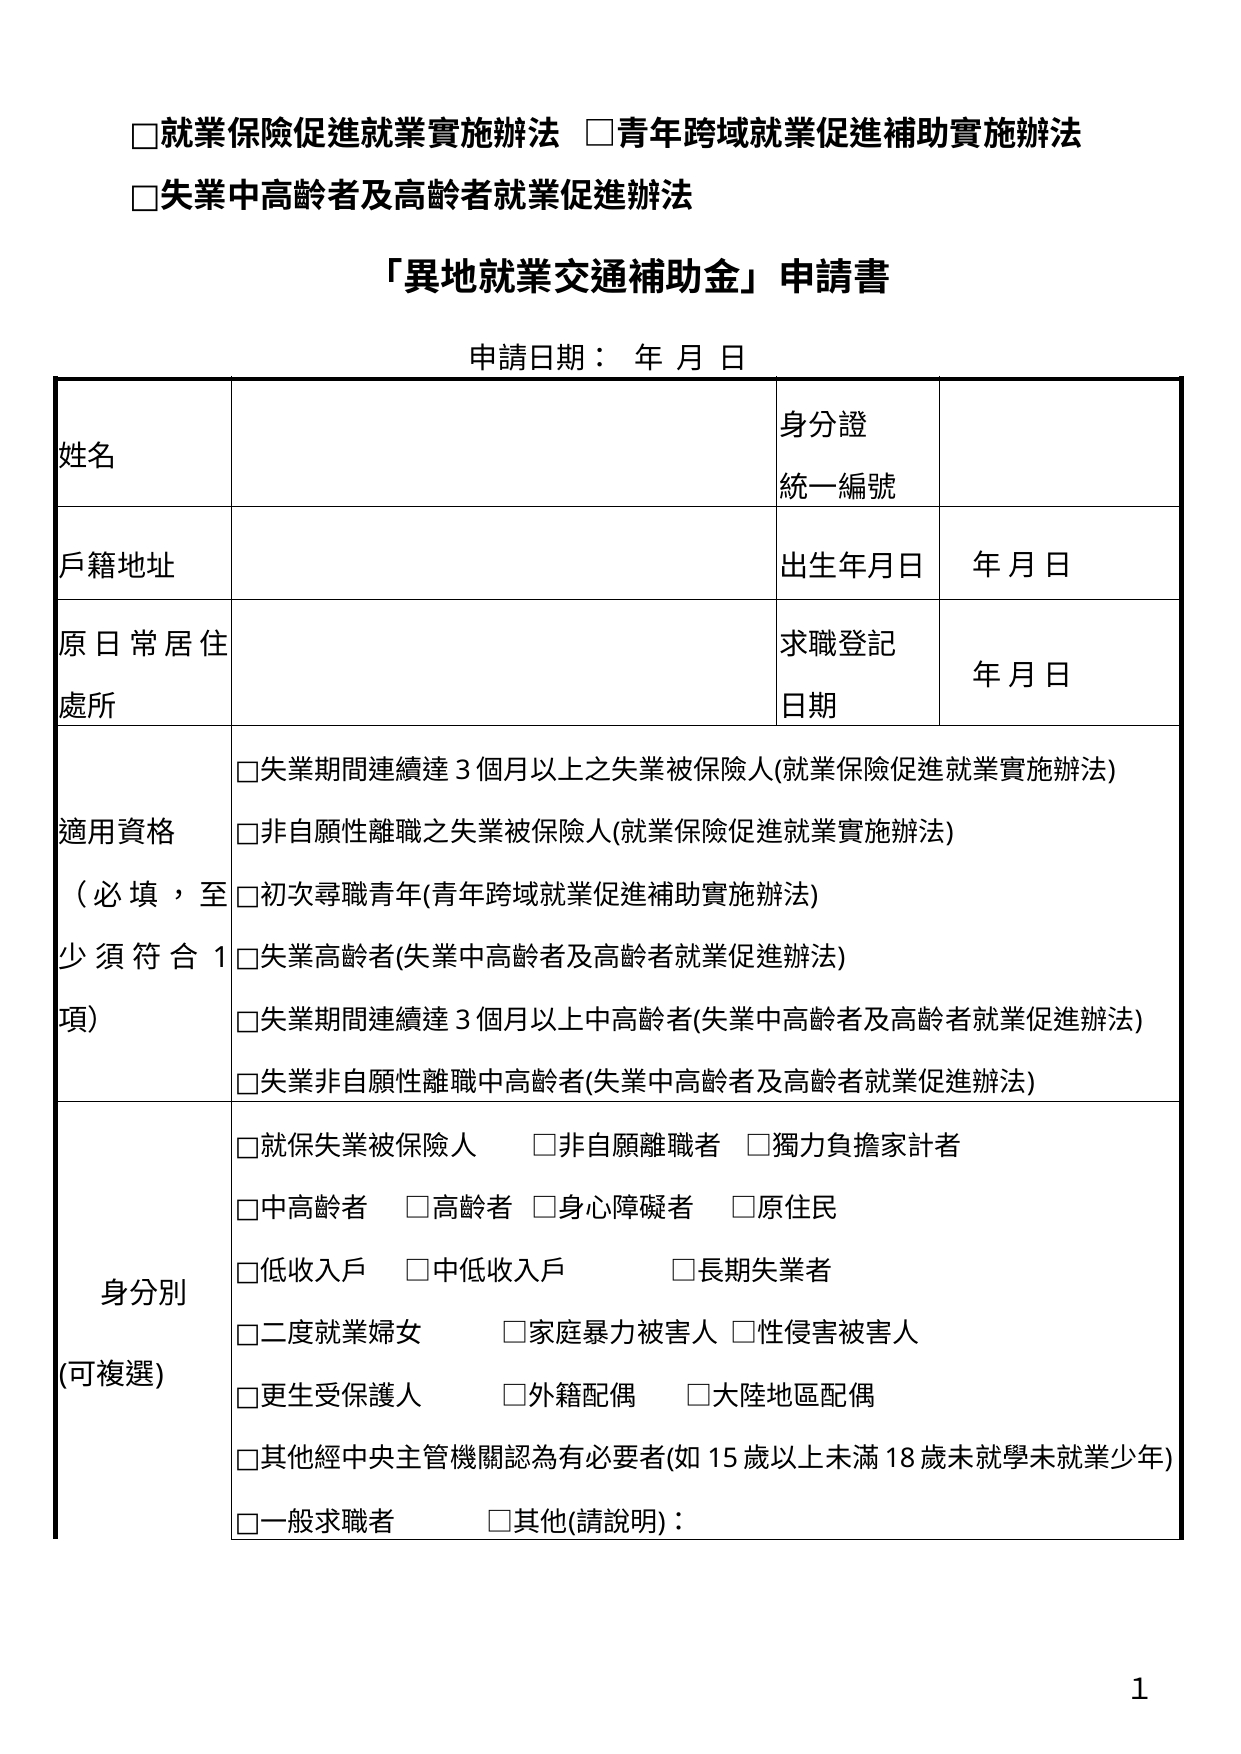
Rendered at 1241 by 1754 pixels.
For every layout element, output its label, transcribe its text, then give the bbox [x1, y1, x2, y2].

subtitle 「異地就業交通補助金」申請書 [112, 233, 1125, 295]
table_cell □就保失業被保險人 □非自願離職者 □獨力負擔家計者 □中高齡者 □高齡者 □身心障礙者 □原住民 □低收入戶 □中低收入戶 □長期失業者 □二度就業婦女 □家庭暴力被害人 □性侵害被害人 □更生受保護人 □外籍配偶 □大陸地區配偶 □其他經中央主管機關認為有必要者(如15歲以上未滿18歲未就學未就業少年) □一般求職者 □其他(請說明)： [232, 1102, 1179, 1539]
table_cell 身分別 (可複選) [58, 1102, 231, 1539]
table_cell [232, 507, 776, 599]
table_header 身分證 統一編號 [777, 381, 939, 506]
table_cell 原日常居住處所 [58, 600, 231, 725]
table_cell 戶籍地址 [58, 507, 231, 599]
table_cell 求職登記 日期 [777, 600, 939, 725]
table_cell 出生年月日 [777, 507, 939, 599]
table_cell 適用資格 （必填，至少須符合1項） [58, 726, 231, 1101]
table_cell 年 月 日 [940, 507, 1179, 599]
subtitle 申請日期： 年 月 日 [112, 314, 1154, 376]
table_header [940, 381, 1179, 506]
table_header [232, 381, 776, 506]
table_cell 年 月 日 [940, 600, 1179, 725]
table_cell [232, 600, 776, 725]
subtitle □失業中高齡者及高齡者就業促進辦法 [112, 151, 1125, 214]
subtitle □就業保險促進就業實施辦法 □青年跨域就業促進補助實施辦法 [112, 89, 1125, 151]
table_cell □失業期間連續達3個月以上之失業被保險人(就業保險促進就業實施辦法) □非自願性離職之失業被保險人(就業保險促進就業實施辦法) □初次尋職青年(青年跨域就業促進補助實施辦法) □失業高齡者(失業中高齡者及高齡者就業促進辦法) □失業期間連續達3個月以上中高齡者(失業中高齡者及高齡者就業促進辦法) □失業非自願性離職中高齡者(失業中高齡者及高齡者就業促進辦法) [232, 726, 1179, 1101]
table_header 姓名 [58, 381, 231, 506]
